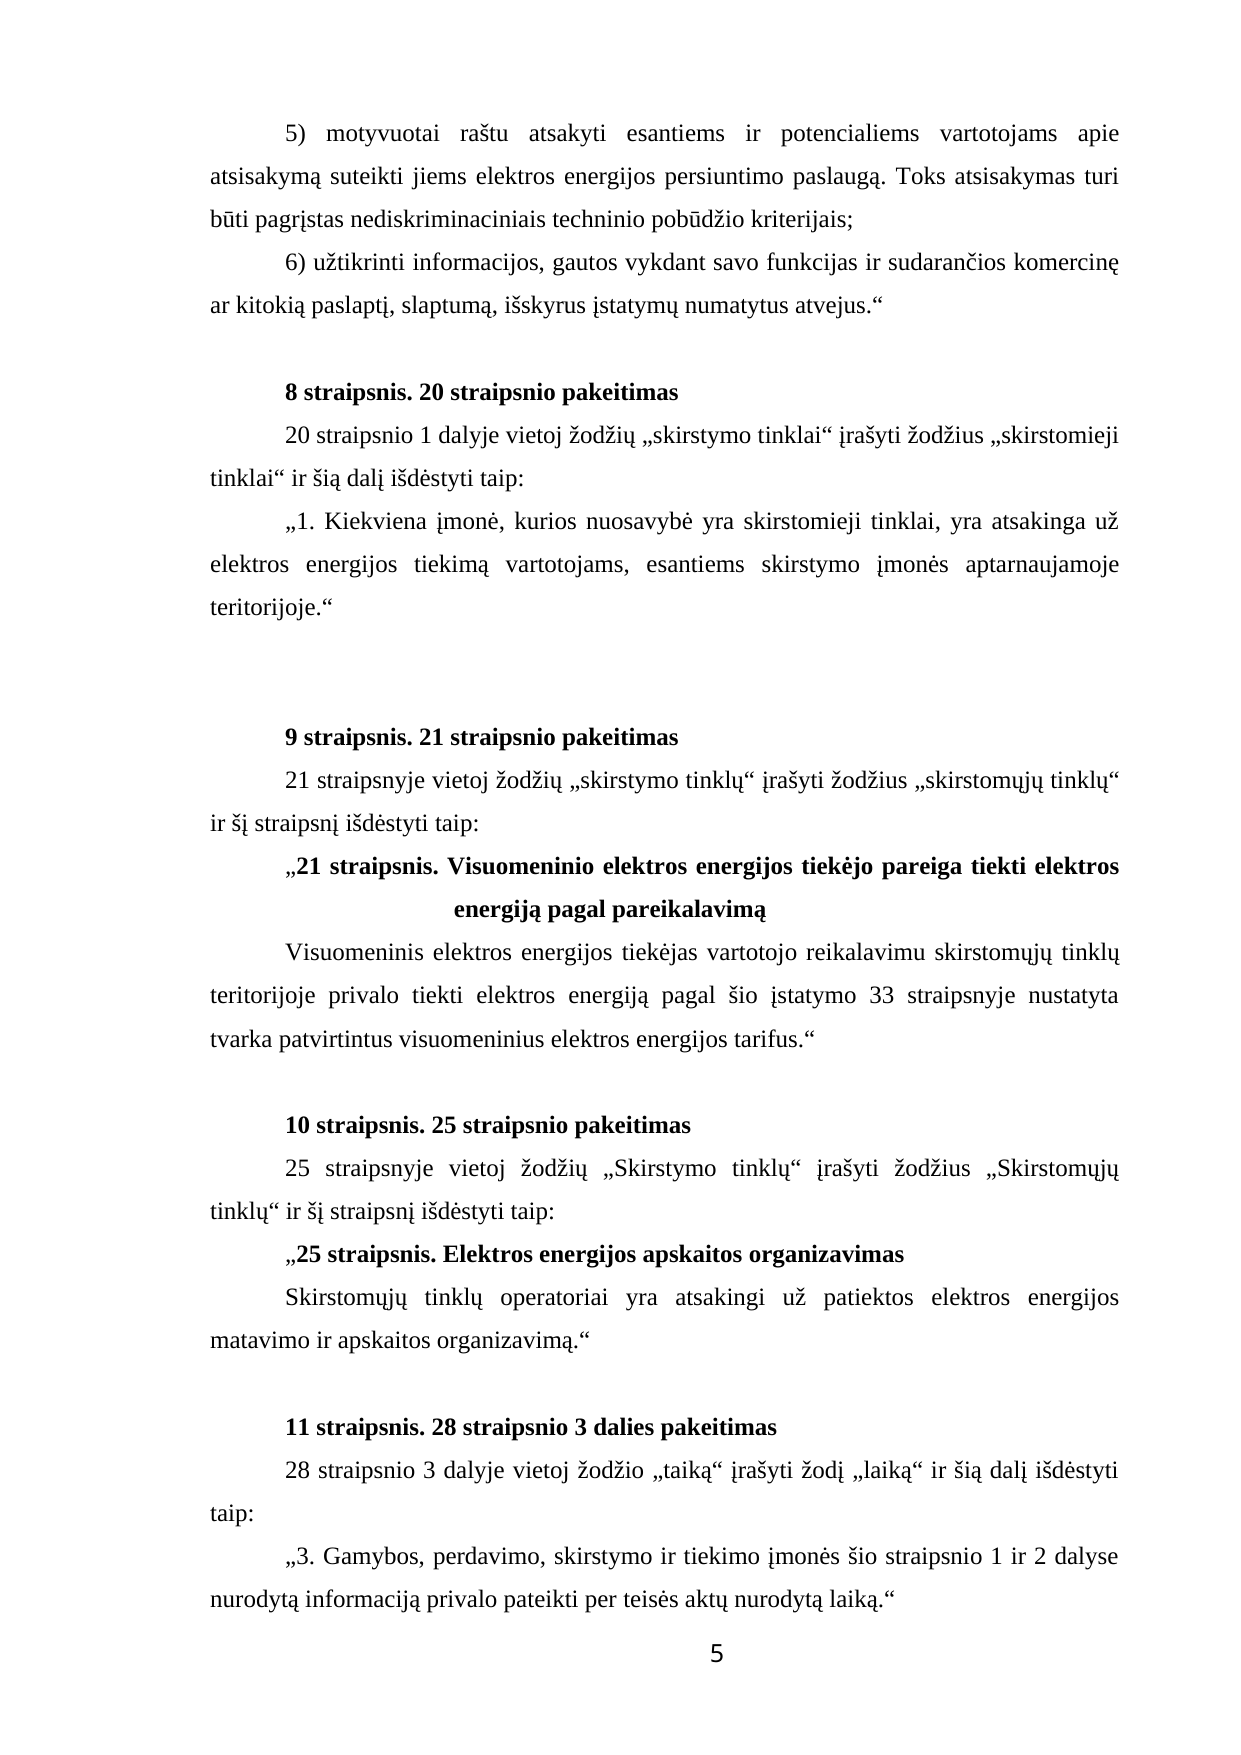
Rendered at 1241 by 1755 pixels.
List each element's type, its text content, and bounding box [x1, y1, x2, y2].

text Visuomeninis elektros energijos tiekėjas vartotojo reikalavimu skirstomųjų tinklų teritorijoje privalo tiekti elektros energiją pagal šio įstatymo 33 straipsnyje nustatyta tvarka patvirtintus visuomeninius elektros energijos tarifus.“ [210, 937, 1120, 1052]
text „3. Gamybos, perdavimo, skirstymo ir tiekimo įmonės šio straipsnio 1 ir 2 dalyse nurodytą informaciją privalo pateikti per teisės aktų nurodytą laiką.“ [210, 1541, 1120, 1613]
text 21 straipsnyje vietoj žodžių „skirstymo tinklų“ įrašyti žodžius „skirstomųjų tinklų“ ir šį straipsnį išdėstyti taip: [210, 765, 1120, 837]
text 6) užtikrinti informacijos, gautos vykdant savo funkcijas ir sudarančios komercinę ar kitokią paslaptį, slaptumą, išskyrus įstatymų numatytus atvejus.“ [210, 247, 1120, 319]
text 20 straipsnio 1 dalyje vietoj žodžių „skirstymo tinklai“ įrašyti žodžius „skirstomieji tinklai“ ir šią dalį išdėstyti taip: [210, 420, 1120, 492]
text 8 straipsnis. 20 straipsnio pakeitimas [210, 377, 1120, 406]
text 28 straipsnio 3 dalyje vietoj žodžio „taiką“ įrašyti žodį „laiką“ ir šią dalį išdėstyti taip: [210, 1455, 1120, 1527]
text „1. Kiekviena įmonė, kurios nuosavybė yra skirstomieji tinklai, yra atsakinga už elektros energijos tiekimą vartotojams, esantiems skirstymo įmonės aptarnaujamoje teritorijoje.“ [210, 506, 1120, 621]
text 10 straipsnis. 25 straipsnio pakeitimas [210, 1110, 1120, 1139]
text 9 straipsnis. 21 straipsnio pakeitimas [210, 722, 1120, 751]
text „21 straipsnis. Visuomeninio elektros energijos tiekėjo pareiga tiekti elektros energiją pagal pareikalavimą [285, 851, 1120, 923]
text 11 straipsnis. 28 straipsnio 3 dalies pakeitimas [210, 1412, 1120, 1441]
text „25 straipsnis. Elektros energijos apskaitos organizavimas [210, 1239, 1120, 1268]
text 25 straipsnyje vietoj žodžių „Skirstymo tinklų“ įrašyti žodžius „Skirstomųjų tinklų“ ir šį straipsnį išdėstyti taip: [210, 1153, 1120, 1225]
text 5) motyvuotai raštu atsakyti esantiems ir potencialiems vartotojams apie atsisakymą suteikti jiems elektros energijos persiuntimo paslaugą. Toks atsisakymas turi būti pagrįstas nediskriminaciniais techninio pobūdžio kriterijais; [210, 118, 1120, 233]
text Skirstomųjų tinklų operatoriai yra atsakingi už patiektos elektros energijos matavimo ir apskaitos organizavimą.“ [210, 1282, 1120, 1354]
